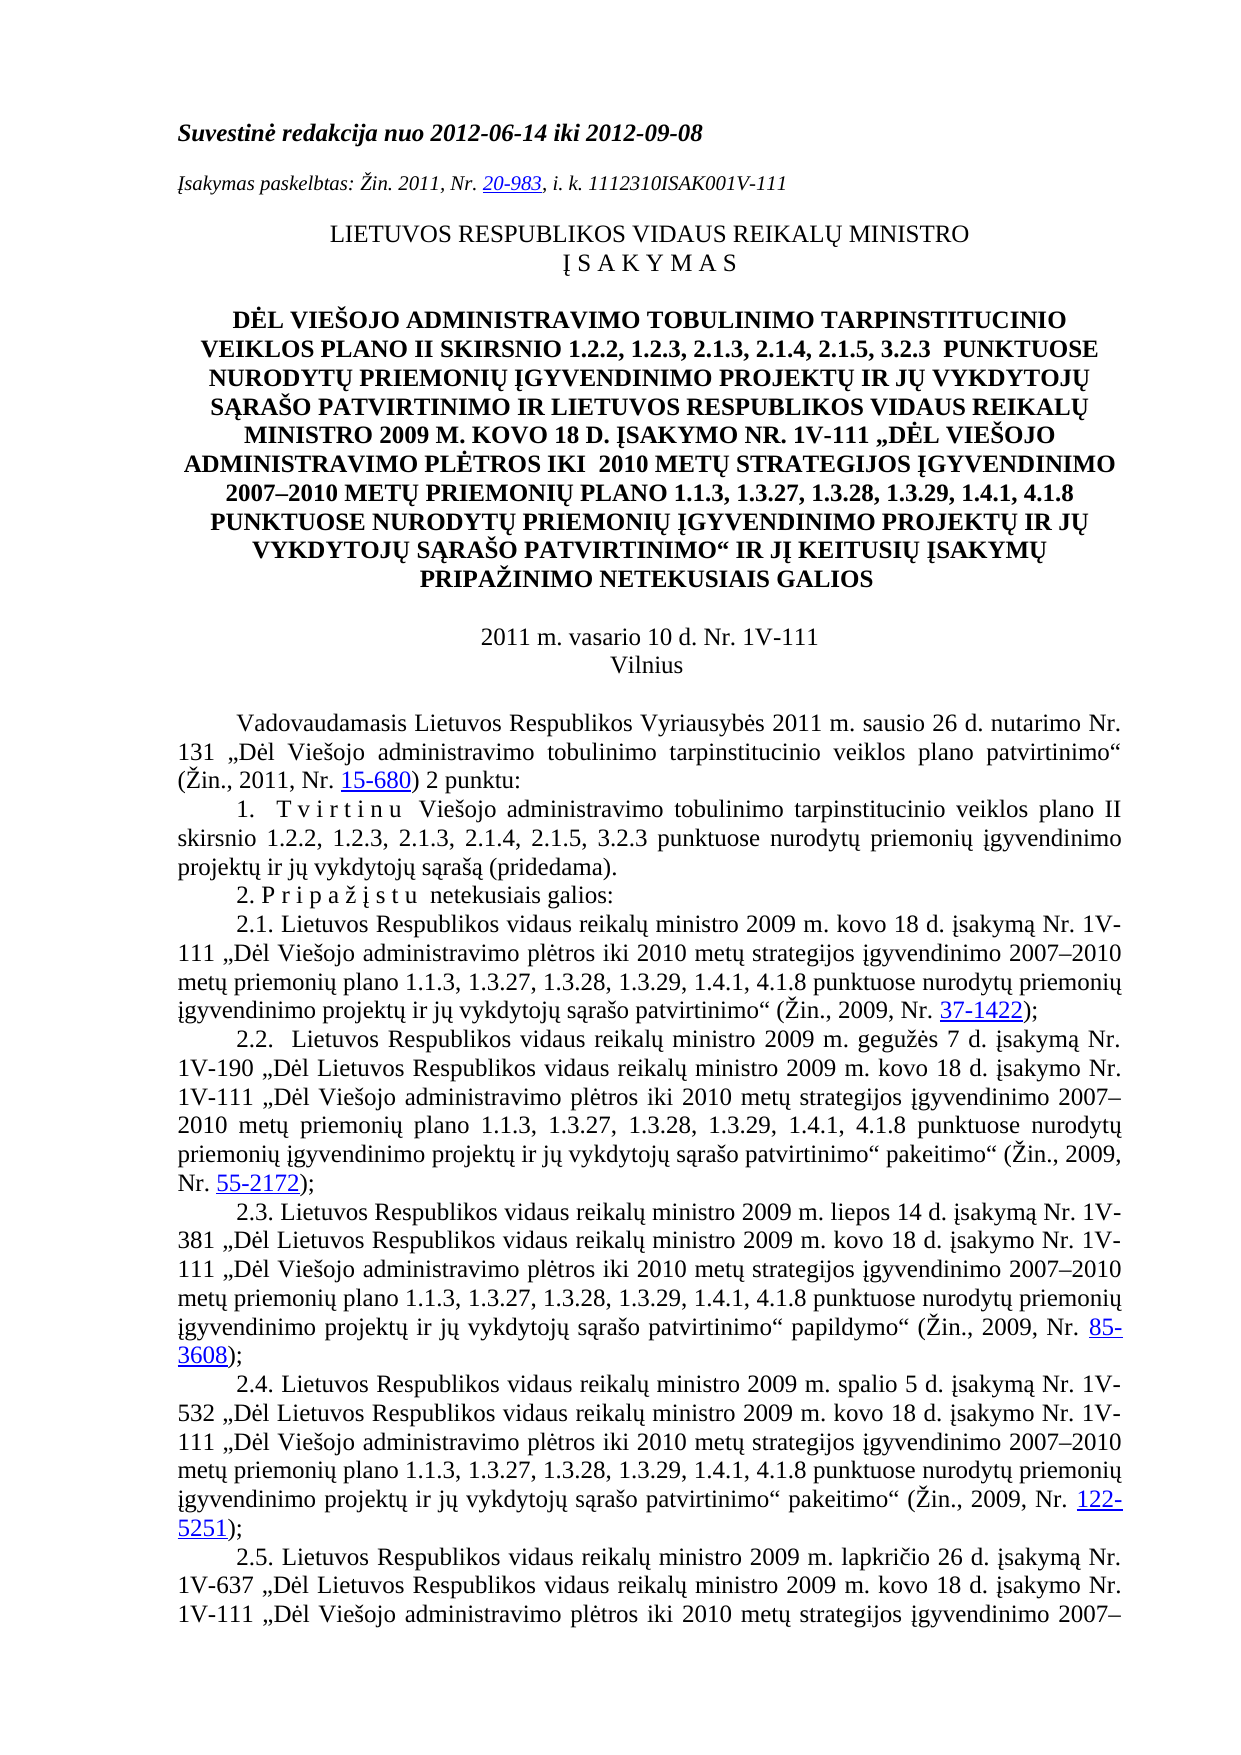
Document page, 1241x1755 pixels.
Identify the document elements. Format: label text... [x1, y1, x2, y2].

text Vilnius [177, 650, 1122, 679]
text DĖL VIEŠOJO ADMINISTRAVIMO TOBULINIMO TARPINSTITUCINIO VEIKLOS PLANO II SKIRSNIO 1.2.2, 1.2.3, 2.1.3, 2.1.4, 2.1.5, 3.2.3 PUNKTUOSE NURODYTŲ PRIEMONIŲ ĮGYVENDINIMO PROJEKTŲ IR JŲ VYKDYTOJŲ SĄRAŠO PATVIRTINIMO IR LIETUVOS RESPUBLIKOS VIDAUS REIKALŲ MINISTRO 2009 m. KOVO 18 d. ĮSAKYMO Nr. 1V-111 „DĖL VIEŠOJO ADMINISTRAVIMO PLĖTROS IKI 2010 METŲ STRATEGIJOS ĮGYVENDINIMO 2007–2010 METŲ PRIEMONIŲ PLANO 1.1.3, 1.3.27, 1.3.28, 1.3.29, 1.4.1, 4.1.8 PUNKTUOSE NURODYTŲ PRIEMONIŲ ĮGYVENDINIMO PROJEKTŲ IR JŲ VYKDYTOJŲ SĄRAŠO PATVIRTINIMO“ IR JĮ KEITUSIŲ ĮSAKYMŲ PRIPAŽINIMO NETEKUSIAIS GALIOS [177, 305, 1122, 593]
text 2.1. Lietuvos Respublikos vidaus reikalų ministro 2009 m. kovo 18 d. įsakymą Nr. 1V-111 „Dėl Viešojo administravimo plėtros iki 2010 metų strategijos įgyvendinimo 2007–2010 metų priemonių plano 1.1.3, 1.3.27, 1.3.28, 1.3.29, 1.4.1, 4.1.8 punktuose nurodytų priemonių įgyvendinimo projektų ir jų vykdytojų sąrašo patvirtinimo“ (Žin., 2009, Nr. 37-1422); [177, 909, 1122, 1024]
text 2.3. Lietuvos Respublikos vidaus reikalų ministro 2009 m. liepos 14 d. įsakymą Nr. 1V-381 „Dėl Lietuvos Respublikos vidaus reikalų ministro 2009 m. kovo 18 d. įsakymo Nr. 1V-111 „Dėl Viešojo administravimo plėtros iki 2010 metų strategijos įgyvendinimo 2007–2010 metų priemonių plano 1.1.3, 1.3.27, 1.3.28, 1.3.29, 1.4.1, 4.1.8 punktuose nurodytų priemonių įgyvendinimo projektų ir jų vykdytojų sąrašo patvirtinimo“ papildymo“ (Žin., 2009, Nr. 85-3608); [177, 1197, 1122, 1369]
text Vadovaudamasis Lietuvos Respublikos Vyriausybės 2011 m. sausio 26 d. nutarimo Nr. 131 „Dėl Viešojo administravimo tobulinimo tarpinstitucinio veiklos plano patvirtinimo“ (Žin., 2011, Nr. 15-680) 2 punktu: [177, 708, 1122, 794]
text Įsakymas paskelbtas: Žin. 2011, Nr. 20-983, i. k. 1112310ISAK001V-111 [177, 171, 1122, 195]
text LIETUVOS RESPUBLIKOS VIDAUS REIKALŲ MINISTRO [177, 219, 1122, 248]
text 2.2. Lietuvos Respublikos vidaus reikalų ministro 2009 m. gegužės 7 d. įsakymą Nr. 1V-190 „Dėl Lietuvos Respublikos vidaus reikalų ministro 2009 m. kovo 18 d. įsakymo Nr. 1V-111 „Dėl Viešojo administravimo plėtros iki 2010 metų strategijos įgyvendinimo 2007–2010 metų priemonių plano 1.1.3, 1.3.27, 1.3.28, 1.3.29, 1.4.1, 4.1.8 punktuose nurodytų priemonių įgyvendinimo projektų ir jų vykdytojų sąrašo patvirtinimo“ pakeitimo“ (Žin., 2009, Nr. 55-2172); [177, 1024, 1122, 1197]
text 1. Tvirtinu Viešojo administravimo tobulinimo tarpinstitucinio veiklos plano II skirsnio 1.2.2, 1.2.3, 2.1.3, 2.1.4, 2.1.5, 3.2.3 punktuose nurodytų priemonių įgyvendinimo projektų ir jų vykdytojų sąrašą (pridedama). [177, 794, 1122, 880]
text Suvestinė redakcija nuo 2012-06-14 iki 2012-09-08 [177, 118, 1122, 147]
text ĮSAKYMAS [177, 248, 1122, 277]
text 2011 m. vasario 10 d. Nr. 1V-111 [177, 622, 1122, 650]
text 2.4. Lietuvos Respublikos vidaus reikalų ministro 2009 m. spalio 5 d. įsakymą Nr. 1V-532 „Dėl Lietuvos Respublikos vidaus reikalų ministro 2009 m. kovo 18 d. įsakymo Nr. 1V-111 „Dėl Viešojo administravimo plėtros iki 2010 metų strategijos įgyvendinimo 2007–2010 metų priemonių plano 1.1.3, 1.3.27, 1.3.28, 1.3.29, 1.4.1, 4.1.8 punktuose nurodytų priemonių įgyvendinimo projektų ir jų vykdytojų sąrašo patvirtinimo“ pakeitimo“ (Žin., 2009, Nr. 122-5251); [177, 1369, 1122, 1542]
text 2.5. Lietuvos Respublikos vidaus reikalų ministro 2009 m. lapkričio 26 d. įsakymą Nr. 1V-637 „Dėl Lietuvos Respublikos vidaus reikalų ministro 2009 m. kovo 18 d. įsakymo Nr. 1V-111 „Dėl Viešojo administravimo plėtros iki 2010 metų strategijos įgyvendinimo 2007– [177, 1542, 1122, 1628]
text 2. Pripažįstu netekusiais galios: [177, 880, 1122, 909]
